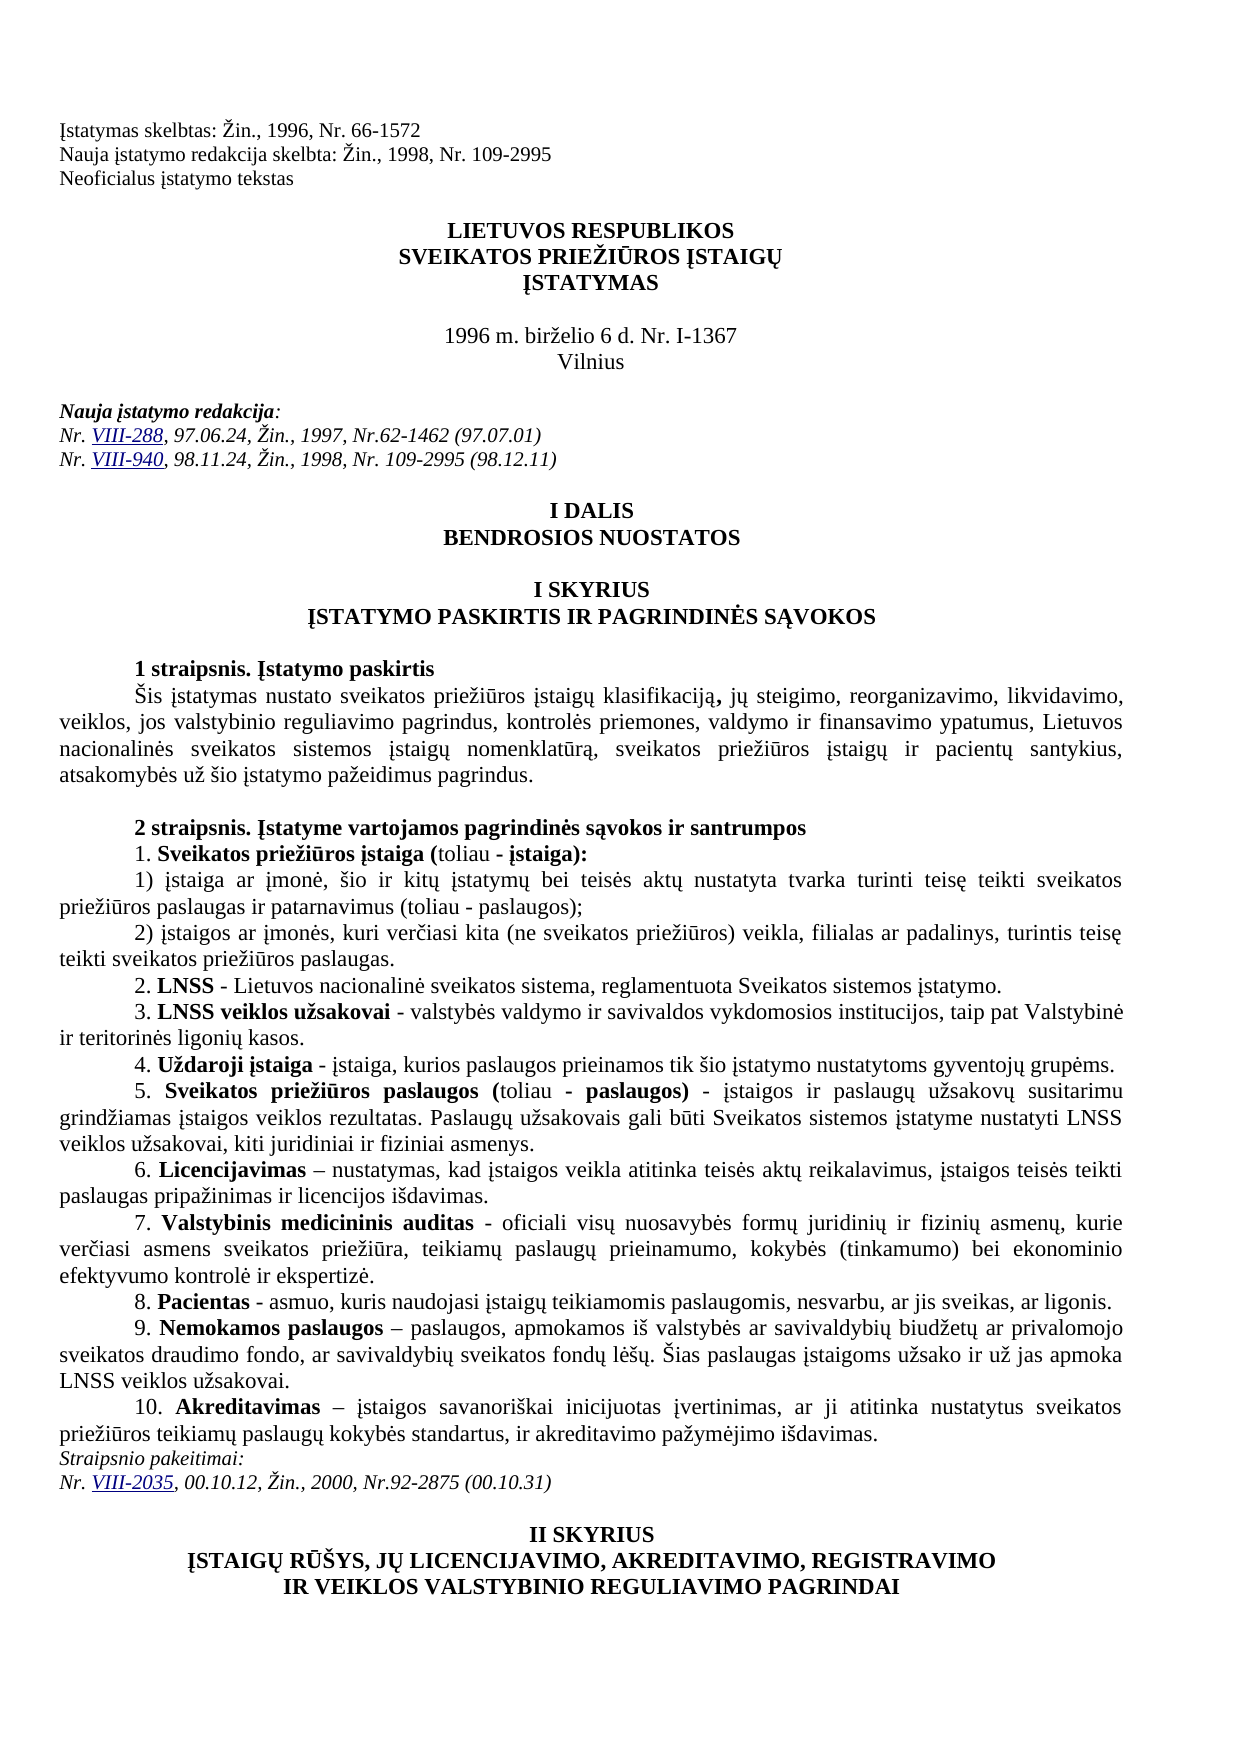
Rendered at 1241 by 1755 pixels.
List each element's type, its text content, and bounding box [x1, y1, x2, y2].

text 6. Licencijavimas – nustatymas, kad įstaigos veikla atitinka teisės aktų reikalavimus, įstaigos teisės teikti paslaugas pripažinimas ir licencijos išdavimas. [59, 1156, 1124, 1209]
text 1. Sveikatos priežiūros įstaiga (toliau - įstaiga): [59, 840, 1124, 866]
text LIETUVOS RESPUBLIKOS [59, 217, 1122, 243]
text I skyrius [59, 576, 1124, 603]
text 1 straipsnis. Įstatymo paskirtis [59, 656, 1124, 682]
text 9. Nemokamos paslaugos – paslaugos, apmokamos iš valstybės ar savivaldybių biudžetų ar privalomojo sveikatos draudimo fondo, ar savivaldybių sveikatos fondų lėšų. Šias paslaugas įstaigoms užsako ir už jas apmoka LNSS veiklos užsakovai. [59, 1314, 1124, 1393]
text ĮSTAtymo paskirtis ir pagrindinės sąvokos [59, 603, 1124, 629]
text Nauja įstatymo redakcija skelbta: Žin., 1998, Nr. 109-2995 [59, 142, 1122, 166]
text Nr. VIII-2035, 00.10.12, Žin., 2000, Nr.92-2875 (00.10.31) [59, 1470, 1122, 1494]
text 7. Valstybinis medicininis auditas - oficiali visų nuosavybės formų juridinių ir fizinių asmenų, kurie verčiasi asmens sveikatos priežiūra, teikiamų paslaugų prieinamumo, kokybės (tinkamumo) bei ekonominio efektyvumo kontrolė ir ekspertizė. [59, 1209, 1124, 1288]
text Nauja įstatymo redakcija: [59, 399, 1122, 423]
text 2 straipsnis. Įstatyme vartojamos pagrindinės sąvokos ir santrumpos [59, 814, 1124, 840]
text I dalis [59, 497, 1124, 524]
text Vilnius [59, 348, 1122, 375]
text Nr. VIII-940, 98.11.24, Žin., 1998, Nr. 109-2995 (98.12.11) [59, 447, 1122, 471]
text Bendrosios nuostatos [59, 524, 1124, 550]
text Šis įstatymas nustato sveikatos priežiūros įstaigų klasifikaciją, jų steigimo, reorganizavimo, likvidavimo, veiklos, jos valstybinio reguliavimo pagrindus, kontrolės priemones, valdymo ir finansavimo ypatumus, Lietuvos nacionalinės sveikatos sistemos įstaigų nomenklatūrą, sveikatos priežiūros įstaigų ir pacientų santykius, atsakomybės už šio įstatymo pažeidimus pagrindus. [59, 682, 1124, 787]
text 2) įstaigos ar įmonės, kuri verčiasi kita (ne sveikatos priežiūros) veikla, filialas ar padalinys, turintis teisę teikti sveikatos priežiūros paslaugas. [59, 919, 1124, 972]
text II skyrius [59, 1521, 1124, 1547]
text 10. Akreditavimas – įstaigos savanoriškai inicijuotas įvertinimas, ar ji atitinka nustatytus sveikatos priežiūros teikiamų paslaugų kokybės standartus, ir akreditavimo pažymėjimo išdavimas. [59, 1393, 1122, 1446]
text 1996 m. birželio 6 d. Nr. I-1367 [59, 322, 1122, 348]
text SVEIKATOS PRIEŽIŪROS ĮSTAIGŲ [59, 243, 1122, 269]
text 2. LNSS - Lietuvos nacionalinė sveikatos sistema, reglamentuota Sveikatos sistemos įstatymo. [59, 972, 1124, 998]
text Įstatymas skelbtas: Žin., 1996, Nr. 66-1572 [59, 118, 1122, 142]
text 1) įstaiga ar įmonė, šio ir kitų įstatymų bei teisės aktų nustatyta tvarka turinti teisę teikti sveikatos priežiūros paslaugas ir patarnavimus (toliau - paslaugos); [59, 866, 1124, 919]
text Straipsnio pakeitimai: [59, 1446, 1122, 1470]
text ir veiklos valstybinio reguliavimo pagrindai [59, 1573, 1124, 1600]
text 5. Sveikatos priežiūros paslaugos (toliau - paslaugos) - įstaigos ir paslaugų užsakovų susitarimu grindžiamas įstaigos veiklos rezultatas. Paslaugų užsakovais gali būti Sveikatos sistemos įstatyme nustatyti LNSS veiklos užsakovai, kiti juridiniai ir fiziniai asmenys. [59, 1077, 1124, 1156]
text 8. Pacientas - asmuo, kuris naudojasi įstaigų teikiamomis paslaugomis, nesvarbu, ar jis sveikas, ar ligonis. [59, 1288, 1124, 1314]
text Įstaigų rūšys, jų LICENCIJAVIMO, akreditavimo, registravimo [59, 1547, 1124, 1573]
text Neoficialus įstatymo tekstas [59, 166, 1122, 190]
text 4. Uždaroji įstaiga - įstaiga, kurios paslaugos prieinamos tik šio įstatymo nustatytoms gyventojų grupėms. [59, 1051, 1124, 1077]
text ĮSTATYMAS [59, 269, 1122, 296]
text Nr. VIII-288, 97.06.24, Žin., 1997, Nr.62-1462 (97.07.01) [59, 423, 1122, 447]
text 3. LNSS veiklos užsakovai - valstybės valdymo ir savivaldos vykdomosios institucijos, taip pat Valstybinė ir teritorinės ligonių kasos. [59, 998, 1124, 1051]
